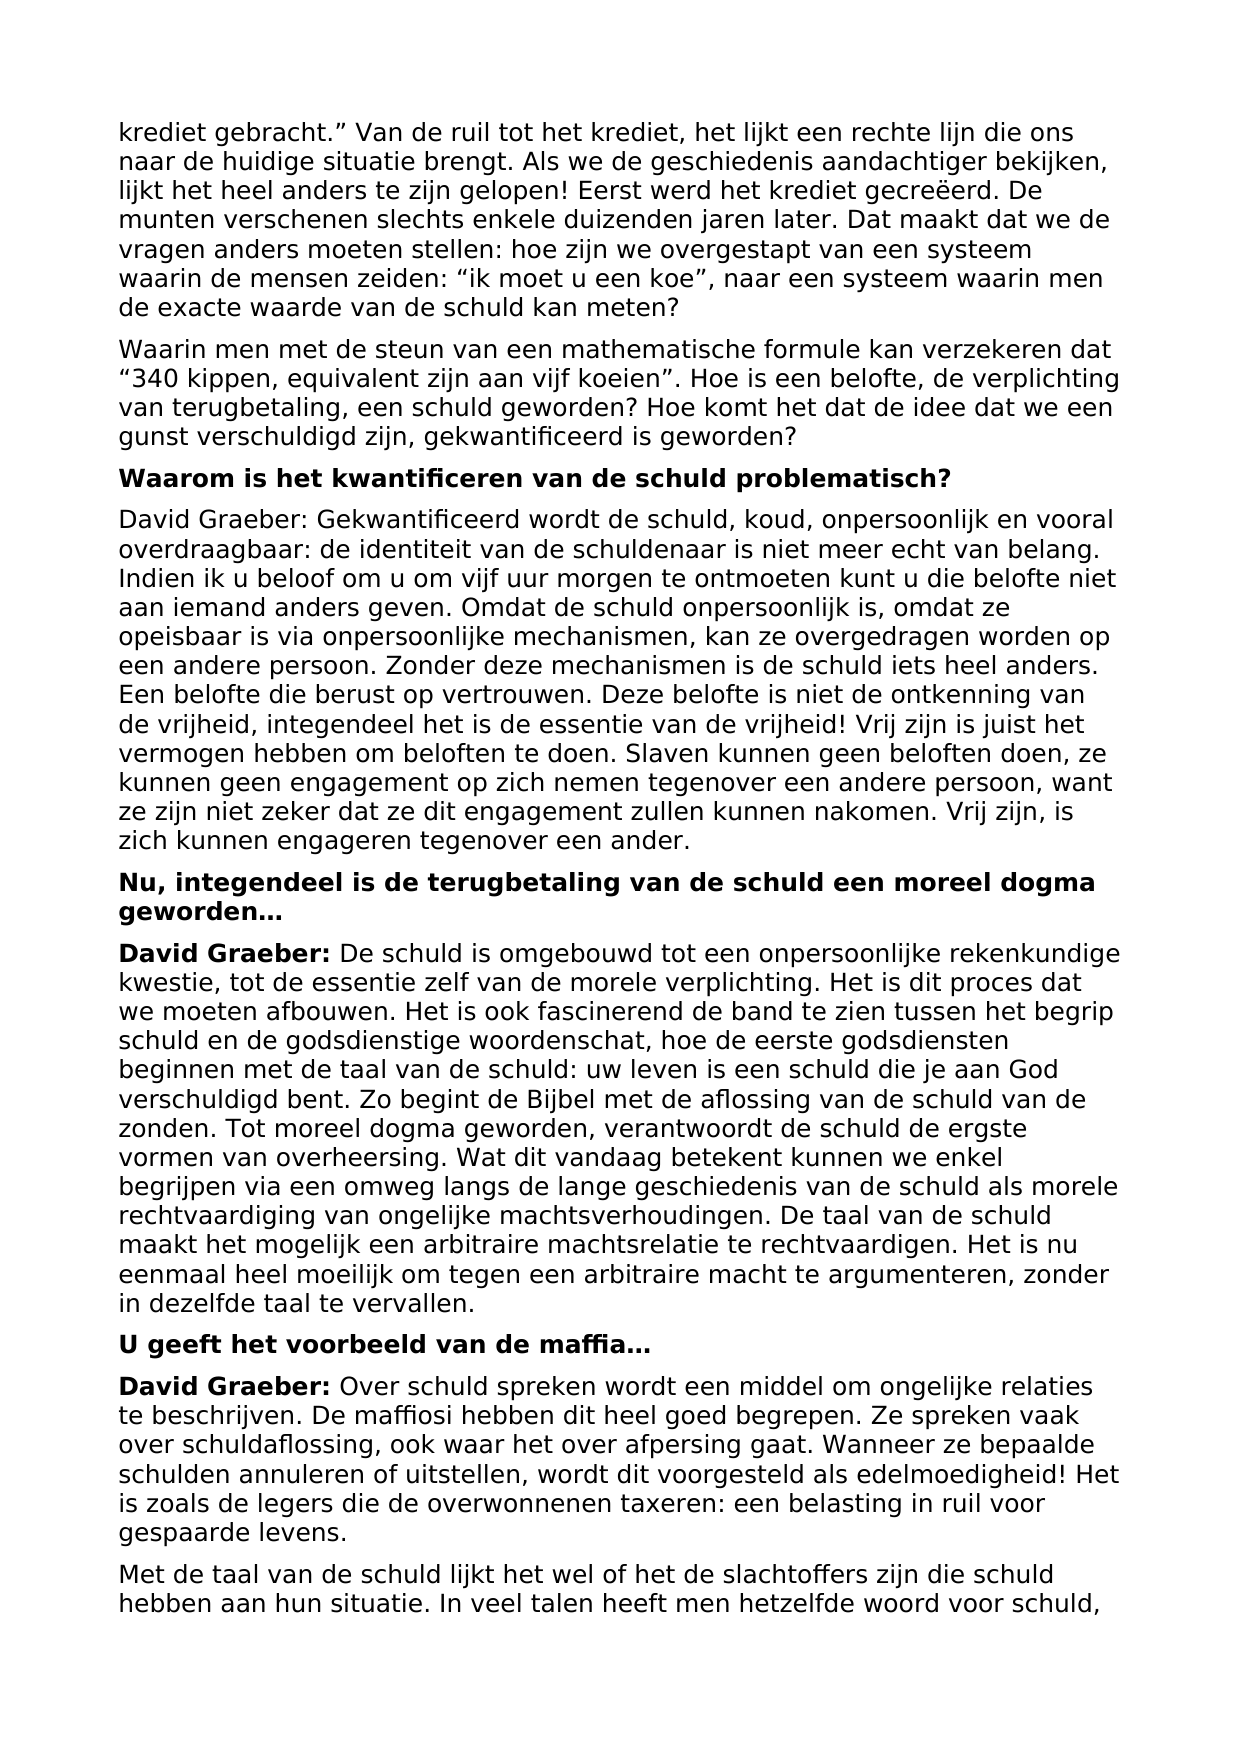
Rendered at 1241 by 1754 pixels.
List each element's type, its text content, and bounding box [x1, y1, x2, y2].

text krediet gebracht.” Van de ruil tot het krediet, het lijkt een rechte lijn die ons naar de huidige situatie brengt. Als we de geschiedenis aandachtiger bekijken, lijkt het heel anders te zijn gelopen! Eerst werd het krediet gecreëerd. De munten verschenen slechts enkele duizenden jaren later. Dat maakt dat we de vragen anders moeten stellen: hoe zijn we overgestapt van een systeem waarin de mensen zeiden: “ik moet u een koe”, naar een systeem waarin men de exacte waarde van de schuld kan meten? [118, 118, 1122, 322]
text Met de taal van de schuld lijkt het wel of het de slachtoffers zijn die schuld hebben aan hun situatie. In veel talen heeft men hetzelfde woord voor schuld, [118, 1560, 1122, 1618]
text David Graeber: Gekwantificeerd wordt de schuld, koud, onpersoonlijk en vooral overdraagbaar: de identiteit van de schuldenaar is niet meer echt van belang. Indien ik u beloof om u om vijf uur morgen te ontmoeten kunt u die belofte niet aan iemand anders geven. Omdat de schuld onpersoonlijk is, omdat ze opeisbaar is via onpersoonlijke mechanismen, kan ze overgedragen worden op een andere persoon. Zonder deze mechanismen is de schuld iets heel anders. Een belofte die berust op vertrouwen. Deze belofte is niet de ontkenning van de vrijheid, integendeel het is de essentie van de vrijheid! Vrij zijn is juist het vermogen hebben om beloften te doen. Slaven kunnen geen beloften doen, ze kunnen geen engagement op zich nemen tegenover een andere persoon, want ze zijn niet zeker dat ze dit engagement zullen kunnen nakomen. Vrij zijn, is zich kunnen engageren tegenover een ander. [118, 506, 1122, 856]
text U geeft het voorbeeld van de maffia… [118, 1331, 1122, 1360]
text Waarom is het kwantificeren van de schuld problematisch? [118, 464, 1122, 493]
text Nu, integendeel is de terugbetaling van de schuld een moreel dogma geworden… [118, 868, 1122, 926]
text David Graeber: Over schuld spreken wordt een middel om ongelijke relaties te beschrijven. De maffiosi hebben dit heel goed begrepen. Ze spreken vaak over schuldaflossing, ook waar het over afpersing gaat. Wanneer ze bepaalde schulden annuleren of uitstellen, wordt dit voorgesteld als edelmoedigheid! Het is zoals de legers die de overwonnenen taxeren: een belasting in ruil voor gespaarde levens. [118, 1372, 1122, 1547]
text Waarin men met de steun van een mathematische formule kan verzekeren dat “340 kippen, equivalent zijn aan vijf koeien”. Hoe is een belofte, de verplichting van terugbetaling, een schuld geworden? Hoe komt het dat de idee dat we een gunst verschuldigd zijn, gekwantificeerd is geworden? [118, 335, 1122, 451]
text David Graeber: De schuld is omgebouwd tot een onpersoonlijke rekenkundige kwestie, tot de essentie zelf van de morele verplichting. Het is dit proces dat we moeten afbouwen. Het is ook fascinerend de band te zien tussen het begrip schuld en de godsdienstige woordenschat, hoe de eerste godsdiensten beginnen met de taal van de schuld: uw leven is een schuld die je aan God verschuldigd bent. Zo begint de Bijbel met de aflossing van de schuld van de zonden. Tot moreel dogma geworden, verantwoordt de schuld de ergste vormen van overheersing. Wat dit vandaag betekent kunnen we enkel begrijpen via een omweg langs de lange geschiedenis van de schuld als morele rechtvaardiging van ongelijke machtsverhoudingen. De taal van de schuld maakt het mogelijk een arbitraire machtsrelatie te rechtvaardigen. Het is nu eenmaal heel moeilijk om tegen een arbitraire macht te argumenteren, zonder in dezelfde taal te vervallen. [118, 939, 1122, 1318]
